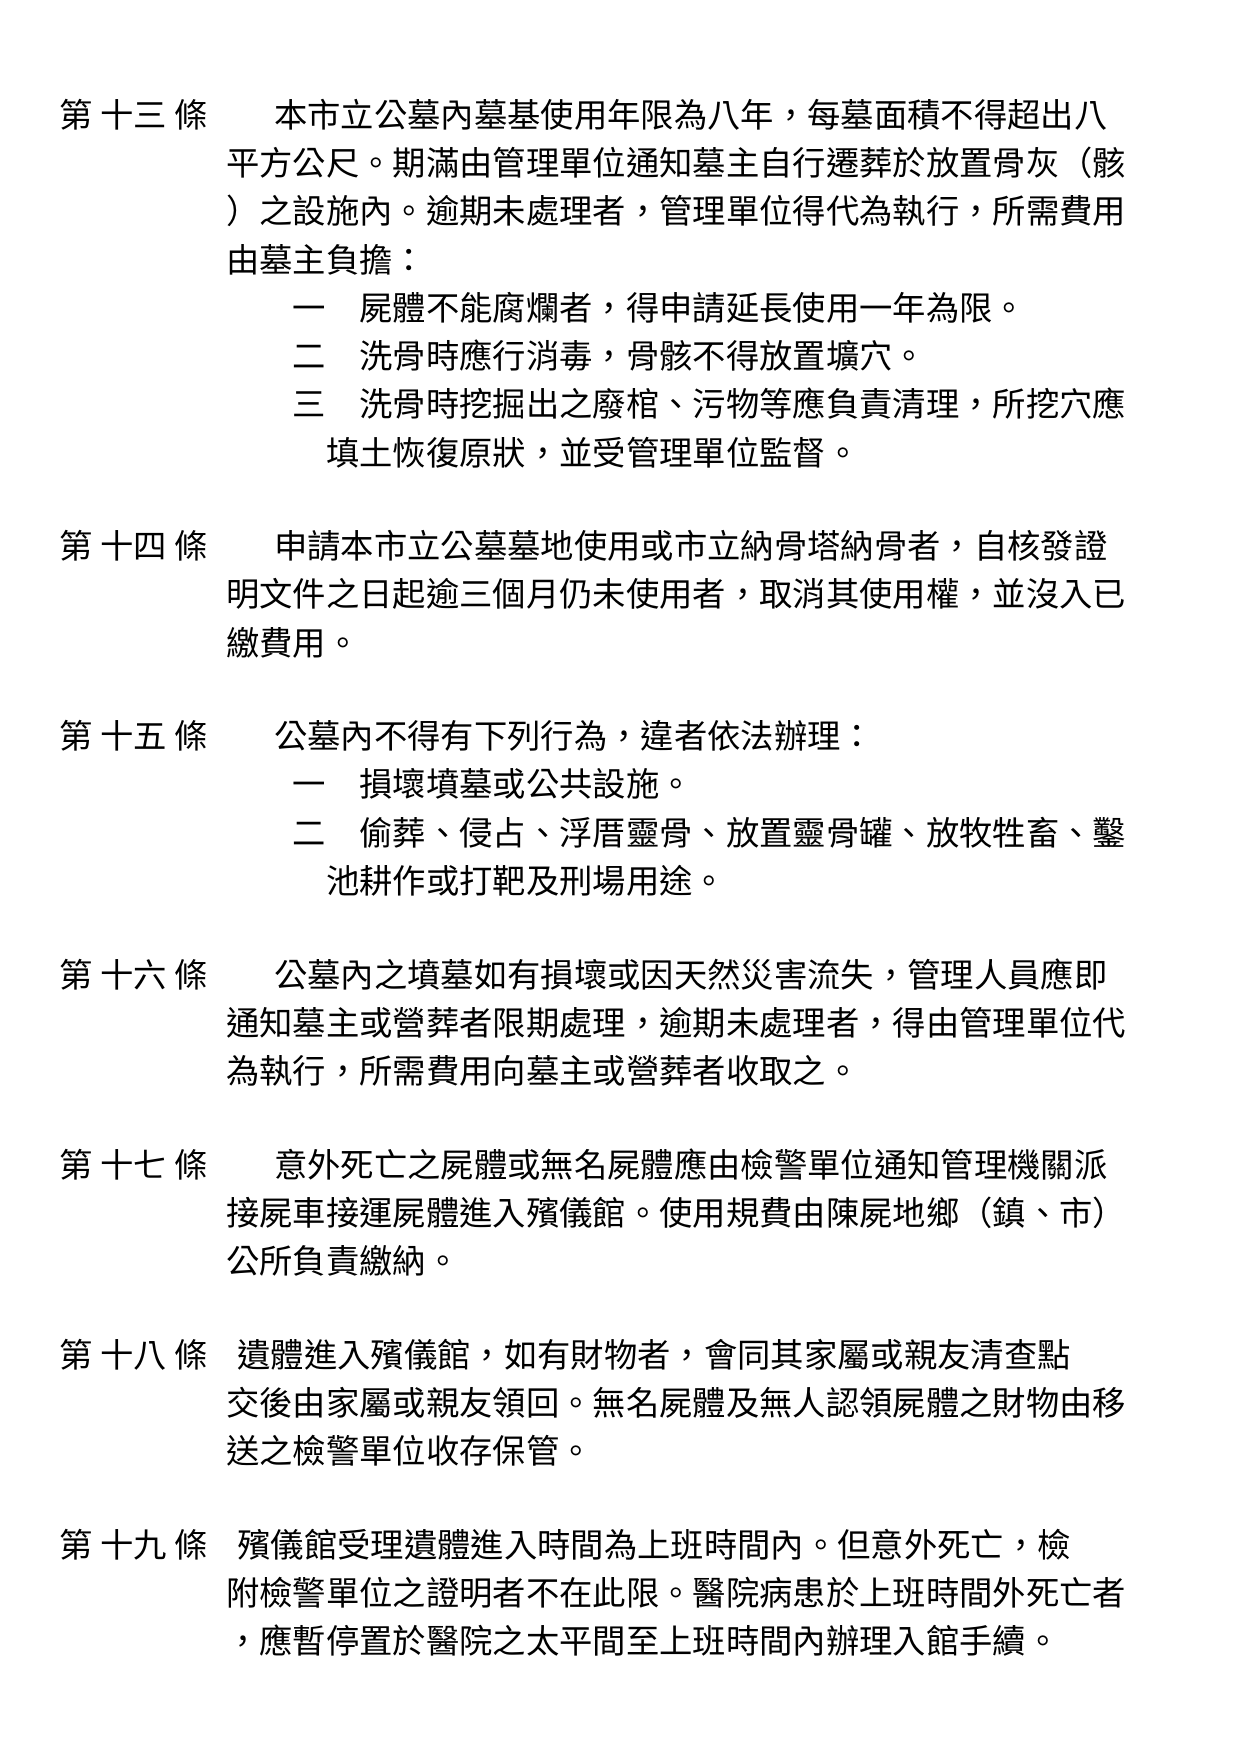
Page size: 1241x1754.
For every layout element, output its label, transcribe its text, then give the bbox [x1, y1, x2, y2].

text ）之設施內。逾期未處理者，管理單位得代為執行，所需費用 [59, 185, 1152, 233]
text 為執行，所需費用向墓主或營葬者收取之。 [59, 1045, 1152, 1093]
text 第 十四 條 申請本市立公墓墓地使用或市立納骨塔納骨者，自核發證 [59, 520, 1152, 568]
text 第 十七 條 意外死亡之屍體或無名屍體應由檢警單位通知管理機關派 [59, 1138, 1152, 1187]
text ，應暫停置於醫院之太平間至上班時間內辦理入館手續。 [59, 1615, 1152, 1663]
text 接屍車接運屍體進入殯儀館。使用規費由陳屍地鄉（鎮、市） [59, 1187, 1152, 1235]
text 通知墓主或營葬者限期處理，逾期未處理者，得由管理單位代 [59, 997, 1152, 1045]
text 交後由家屬或親友領回。無名屍體及無人認領屍體之財物由移 [59, 1377, 1152, 1425]
text 池耕作或打靶及刑場用途。 [59, 855, 1152, 903]
text 三 洗骨時挖掘出之廢棺、污物等應負責清理，所挖穴應 [59, 378, 1152, 426]
text 明文件之日起逾三個月仍未使用者，取消其使用權，並沒入已 [59, 568, 1152, 616]
text 第 十五 條 公墓內不得有下列行為，違者依法辦理： [59, 710, 1152, 758]
text 平方公尺。期滿由管理單位通知墓主自行遷葬於放置骨灰（骸 [59, 137, 1152, 185]
text 二 洗骨時應行消毒，骨骸不得放置壙穴。 [59, 330, 1152, 378]
text 第 十三 條 本市立公墓內墓基使用年限為八年，每墓面積不得超出八 [59, 89, 1152, 137]
text 送之檢警單位收存保管。 [59, 1425, 1152, 1473]
text 繳費用。 [59, 616, 1152, 664]
text 由墓主負擔： [59, 233, 1152, 282]
text 一 損壞墳墓或公共設施。 [59, 758, 1152, 806]
text 二 偷葬、侵占、浮厝靈骨、放置靈骨罐、放牧牲畜、鑿 [59, 806, 1152, 855]
text 填土恢復原狀，並受管理單位監督。 [59, 426, 1152, 474]
text 一 屍體不能腐爛者，得申請延長使用一年為限。 [59, 282, 1152, 330]
text 公所負責繳納。 [59, 1235, 1152, 1283]
text 附檢警單位之證明者不在此限。醫院病患於上班時間外死亡者 [59, 1567, 1152, 1615]
text 第 十八 條 遺體進入殯儀館，如有財物者，會同其家屬或親友清查點 [59, 1328, 1152, 1377]
text 第 十六 條 公墓內之墳墓如有損壞或因天然災害流失，管理人員應即 [59, 948, 1152, 997]
text 第 十九 條 殯儀館受理遺體進入時間為上班時間內。但意外死亡，檢 [59, 1519, 1152, 1567]
